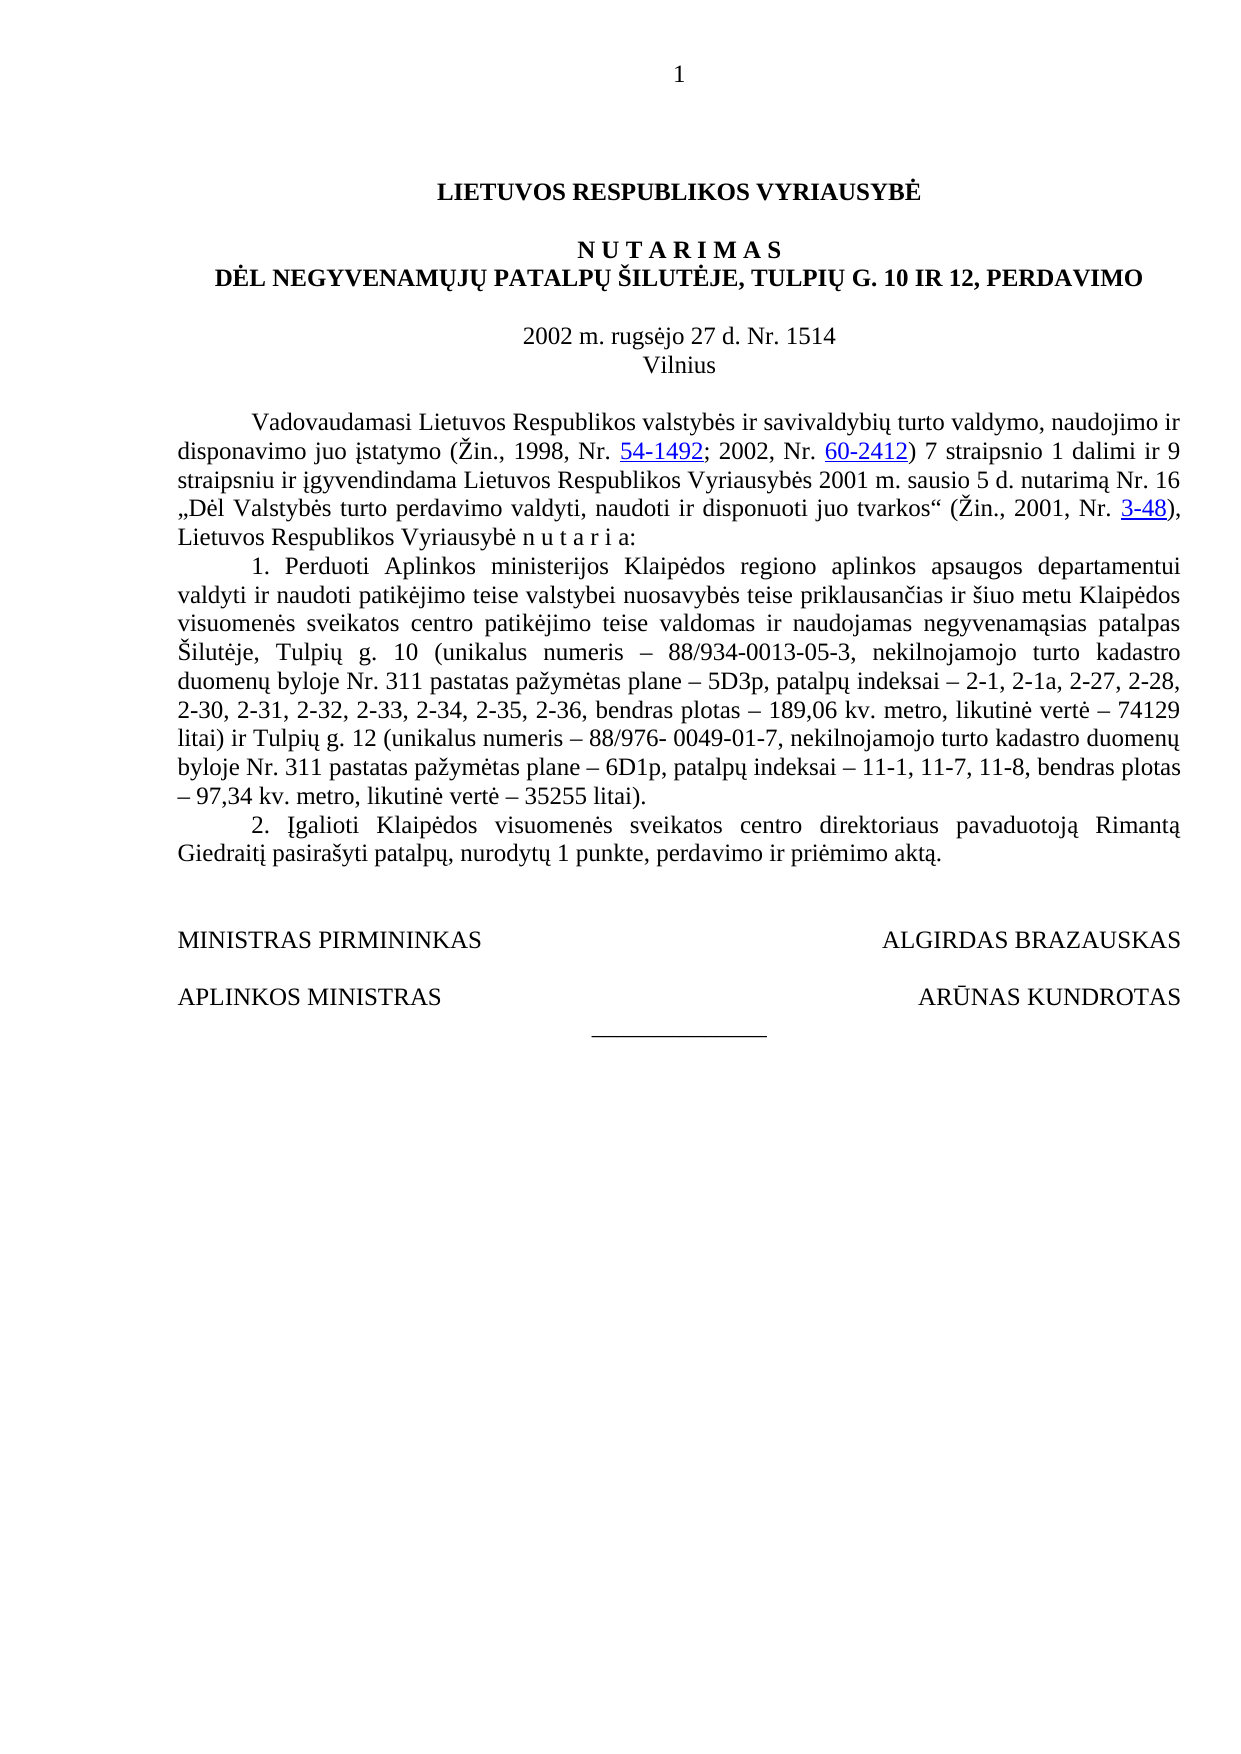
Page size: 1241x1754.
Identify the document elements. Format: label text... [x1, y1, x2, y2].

text N U T A R I M A S [177, 235, 1181, 263]
text ______________ [177, 1011, 1181, 1040]
text MINISTRAS PIRMININKAS ALGIRDAS BRAZAUSKAS [177, 925, 1181, 953]
text 2. Įgalioti Klaipėdos visuomenės sveikatos centro direktoriaus pavaduotoją Rimantą Giedraitį pasirašyti patalpų, nurodytų 1 punkte, perdavimo ir priėmimo aktą. [177, 810, 1181, 867]
text Vadovaudamasi Lietuvos Respublikos valstybės ir savivaldybių turto valdymo, naudojimo ir disponavimo juo įstatymo (Žin., 1998, Nr. 54-1492; 2002, Nr. 60-2412) 7 straipsnio 1 dalimi ir 9 straipsniu ir įgyvendindama Lietuvos Respublikos Vyriausybės 2001 m. sausio 5 d. nutarimą Nr. 16 „Dėl Valstybės turto perdavimo valdyti, naudoti ir disponuoti juo tvarkos“ (Žin., 2001, Nr. 3-48), Lietuvos Respublikos Vyriausybė nutaria: [177, 407, 1181, 551]
text DĖL NEGYVENAMŲJŲ PATALPŲ ŠILUTĖJE, TULPIŲ G. 10 IR 12, PERDAVIMO [177, 263, 1181, 292]
text 2002 m. rugsėjo 27 d. Nr. 1514 [177, 321, 1181, 350]
text LIETUVOS RESPUBLIKOS VYRIAUSYBĖ [177, 177, 1181, 206]
text APLINKOS MINISTRAS ARŪNAS KUNDROTAS [177, 982, 1181, 1011]
text Vilnius [177, 350, 1181, 378]
text 1. Perduoti Aplinkos ministerijos Klaipėdos regiono aplinkos apsaugos departamentui valdyti ir naudoti patikėjimo teise valstybei nuosavybės teise priklausančias ir šiuo metu Klaipėdos visuomenės sveikatos centro patikėjimo teise valdomas ir naudojamas negyvenamąsias patalpas Šilutėje, Tulpių g. 10 (unikalus numeris – 88/934-0013-05-3, nekilnojamojo turto kadastro duomenų byloje Nr. 311 pastatas pažymėtas plane – 5D3p, patalpų indeksai – 2-1, 2-1a, 2-27, 2-28, 2-30, 2-31, 2-32, 2-33, 2-34, 2-35, 2-36, bendras plotas – 189,06 kv. metro, likutinė vertė – 74129 litai) ir Tulpių g. 12 (unikalus numeris – 88/976- 0049-01-7, nekilnojamojo turto kadastro duomenų byloje Nr. 311 pastatas pažymėtas plane – 6D1p, patalpų indeksai – 11-1, 11-7, 11-8, bendras plotas – 97,34 kv. metro, likutinė vertė – 35255 litai). [177, 551, 1181, 810]
